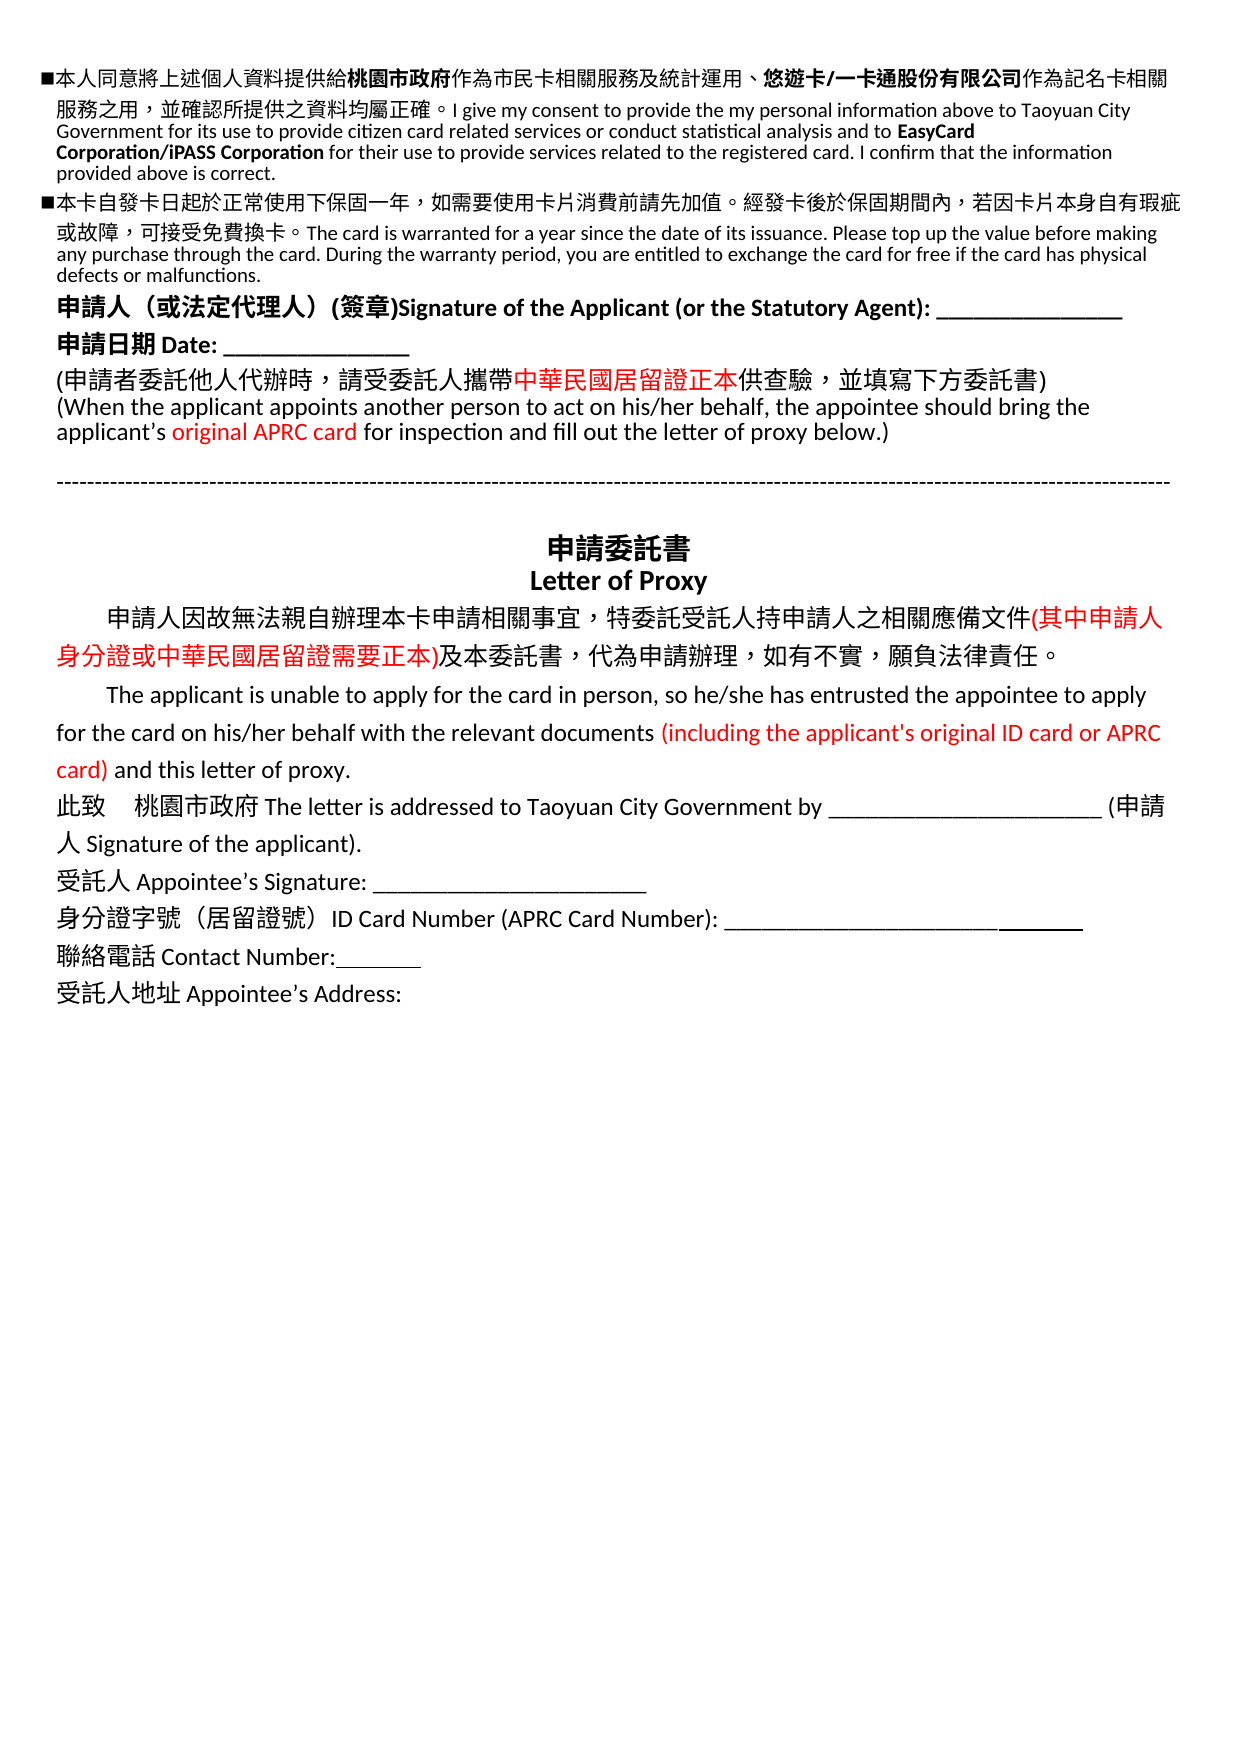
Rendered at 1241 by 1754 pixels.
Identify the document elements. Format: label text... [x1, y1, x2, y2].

text 聯絡電話Contact Number: [56, 935, 1181, 972]
text 受託人Appointee’s Signature: ______________________ [56, 860, 1181, 897]
text 申請委託書 [56, 526, 1181, 568]
text The applicant is unable to apply for the card in person, so he/she has entrusted the appointee to apply for the card on his/her behalf with the relevant documents (including the applicant's original ID card or APRC card) and this letter of proxy. [56, 672, 1181, 785]
text (申請者委託他人代辦時，請受委託人攜帶中華民國居留證正本供查驗，並填寫下方委託書) [56, 360, 1181, 397]
text 此致 桃園市政府The letter is addressed to Taoyuan City Government by ______________________ (申請人Signature of the applicant). [56, 785, 1181, 860]
text Letter of Proxy [56, 568, 1181, 597]
text 身分證字號（居留證號）ID Card Number (APRC Card Number): ______________________ [56, 897, 1181, 935]
text 本卡自發卡日起於正常使用下保固一年，如需要使用卡片消費前請先加值。經發卡後於保固期間內，若因卡片本身自有瑕疵或故障，可接受免費換卡。The card is warranted for a year since the date of its issuance. Please top up the value before making any purchase through the card. During the warranty period, you are entitled to exchange the card for free if the card has physical defects or malfunctions. [40, 186, 1181, 288]
text (When the applicant appoints another person to act on his/her behalf, the appointee should bring the applicant’s original APRC card for inspection and fill out the letter of proxy below.) [56, 397, 1181, 447]
text 本人同意將上述個人資料提供給桃園市政府作為市民卡相關服務及統計運用、悠遊卡/一卡通股份有限公司作為記名卡相關服務之用，並確認所提供之資料均屬正確。I give my consent to provide the my personal information above to Taoyuan City Government for its use to provide citizen card related services or conduct statistical analysis and to EasyCard Corporation/iPASS Corporation for their use to provide services related to the registered card. I confirm that the information provided above is correct. [39, 63, 1181, 186]
text 申請人因故無法親自辦理本卡申請相關事宜，特委託受託人持申請人之相關應備文件(其中申請人身分證或中華民國居留證需要正本)及本委託書，代為申請辦理，如有不實，願負法律責任。 [56, 597, 1181, 672]
text 受託人地址Appointee’s Address: [56, 972, 1181, 1010]
text 申請人（或法定代理人）(簽章)Signature of the Applicant (or the Statutory Agent): _______________ 申請日期Date: _______________ [56, 288, 1181, 360]
text -------------------------------------------------------------------------------------------------------------------------------------------------- [56, 472, 1181, 497]
